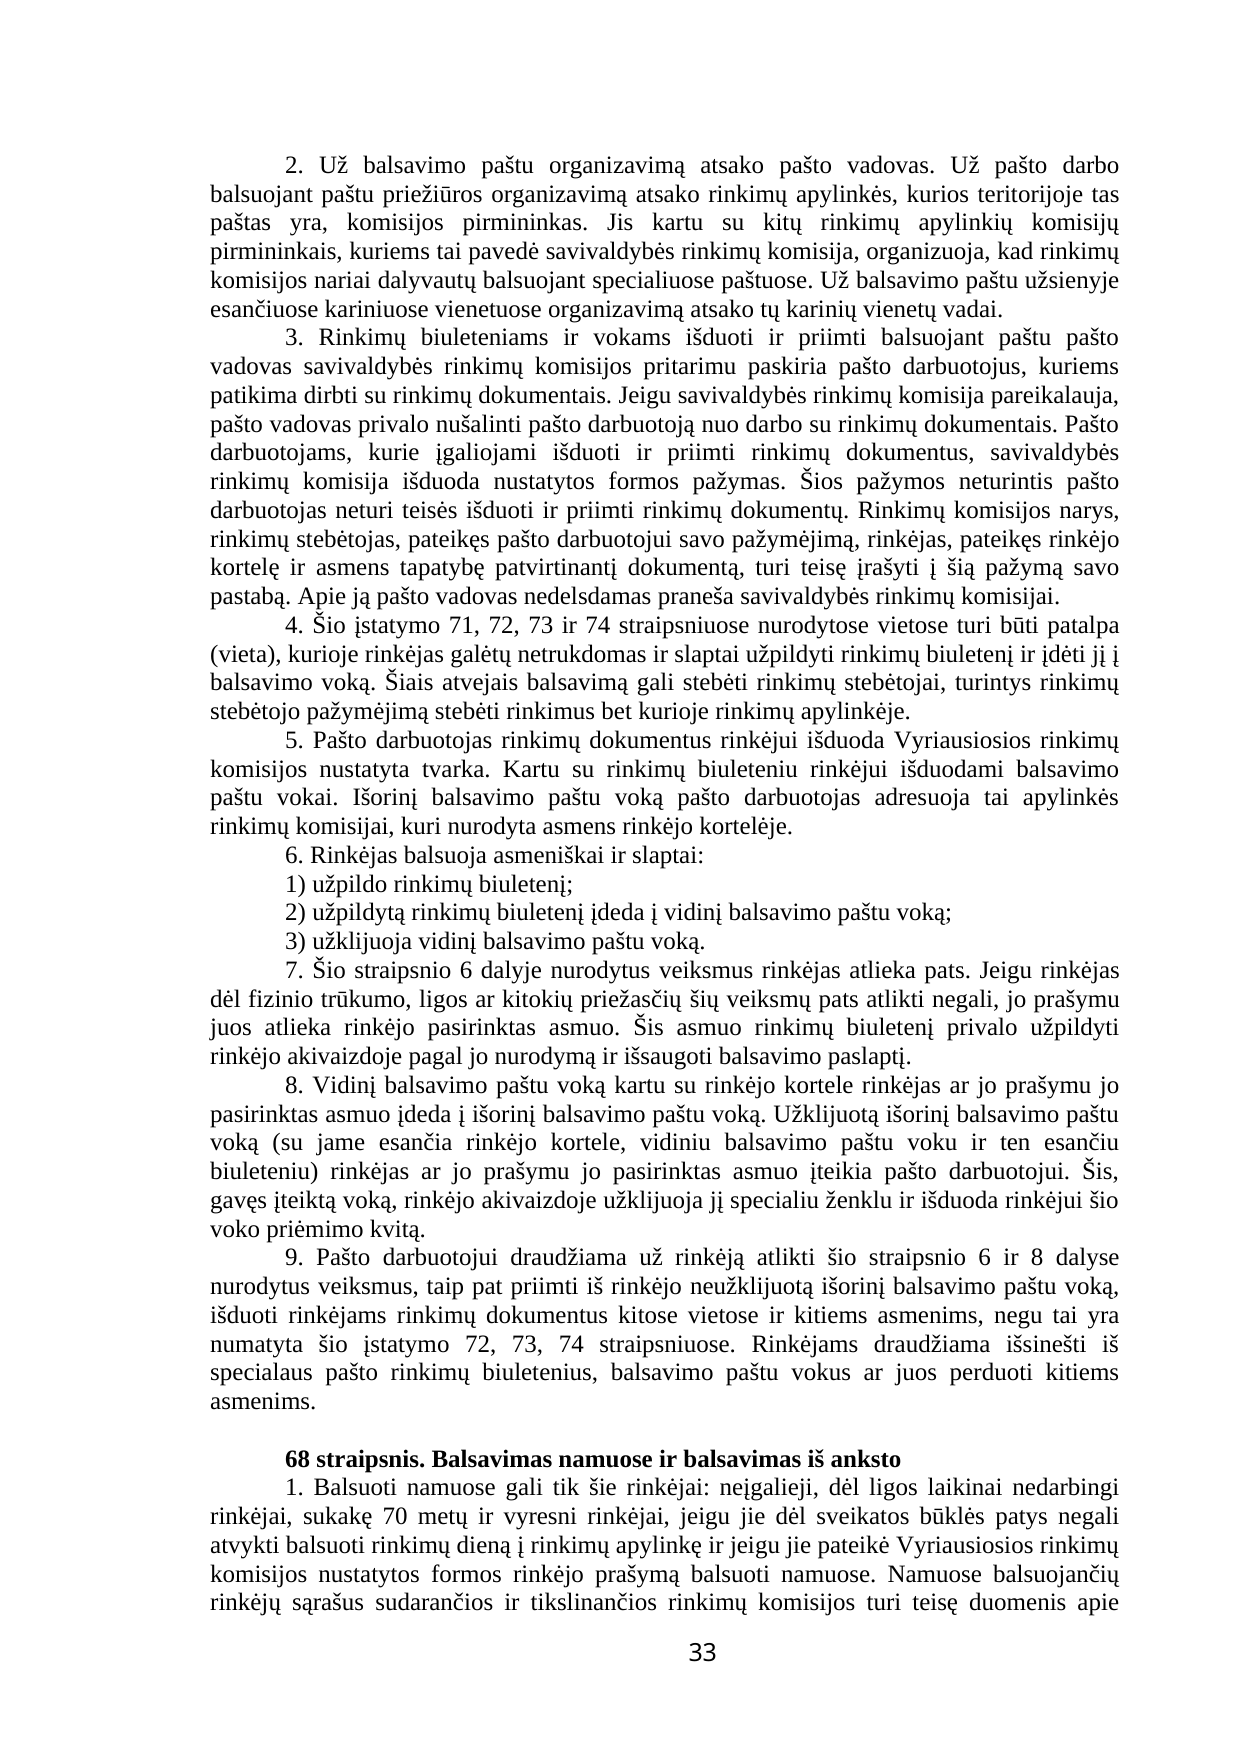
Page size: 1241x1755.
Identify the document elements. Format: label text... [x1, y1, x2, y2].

text 1. Balsuoti namuose gali tik šie rinkėjai: neįgalieji, dėl ligos laikinai nedarbingi rinkėjai, sukakę 70 metų ir vyresni rinkėjai, jeigu jie dėl sveikatos būklės patys negali atvykti balsuoti rinkimų dieną į rinkimų apylinkę ir jeigu jie pateikė Vyriausiosios rinkimų komisijos nustatytos formos rinkėjo prašymą balsuoti namuose. Namuose balsuojančių rinkėjų sąrašus sudarančios ir tikslinančios rinkimų komisijos turi teisę duomenis apie [210, 1472, 1120, 1616]
text 3) užklijuoja vidinį balsavimo paštu voką. [210, 926, 1120, 955]
text 4. Šio įstatymo 71, 72, 73 ir 74 straipsniuose nurodytose vietose turi būti patalpa (vieta), kurioje rinkėjas galėtų netrukdomas ir slaptai užpildyti rinkimų biuletenį ir įdėti jį į balsavimo voką. Šiais atvejais balsavimą gali stebėti rinkimų stebėtojai, turintys rinkimų stebėtojo pažymėjimą stebėti rinkimus bet kurioje rinkimų apylinkėje. [210, 610, 1120, 725]
text 5. Pašto darbuotojas rinkimų dokumentus rinkėjui išduoda Vyriausiosios rinkimų komisijos nustatyta tvarka. Kartu su rinkimų biuleteniu rinkėjui išduodami balsavimo paštu vokai. Išorinį balsavimo paštu voką pašto darbuotojas adresuoja tai apylinkės rinkimų komisijai, kuri nurodyta asmens rinkėjo kortelėje. [210, 725, 1120, 840]
text 6. Rinkėjas balsuoja asmeniškai ir slaptai: [210, 840, 1120, 869]
text 2. Už balsavimo paštu organizavimą atsako pašto vadovas. Už pašto darbo balsuojant paštu priežiūros organizavimą atsako rinkimų apylinkės, kurios teritorijoje tas paštas yra, komisijos pirmininkas. Jis kartu su kitų rinkimų apylinkių komisijų pirmininkais, kuriems tai pavedė savivaldybės rinkimų komisija, organizuoja, kad rinkimų komisijos nariai dalyvautų balsuojant specialiuose paštuose. Už balsavimo paštu užsienyje esančiuose kariniuose vienetuose organizavimą atsako tų karinių vienetų vadai. [210, 150, 1120, 322]
text 8. Vidinį balsavimo paštu voką kartu su rinkėjo kortele rinkėjas ar jo prašymu jo pasirinktas asmuo įdeda į išorinį balsavimo paštu voką. Užklijuotą išorinį balsavimo paštu voką (su jame esančia rinkėjo kortele, vidiniu balsavimo paštu voku ir ten esančiu biuleteniu) rinkėjas ar jo prašymu jo pasirinktas asmuo įteikia pašto darbuotojui. Šis, gavęs įteiktą voką, rinkėjo akivaizdoje užklijuoja jį specialiu ženklu ir išduoda rinkėjui šio voko priėmimo kvitą. [210, 1070, 1120, 1242]
text 9. Pašto darbuotojui draudžiama už rinkėją atlikti šio straipsnio 6 ir 8 dalyse nurodytus veiksmus, taip pat priimti iš rinkėjo neužklijuotą išorinį balsavimo paštu voką, išduoti rinkėjams rinkimų dokumentus kitose vietose ir kitiems asmenims, negu tai yra numatyta šio įstatymo 72, 73, 74 straipsniuose. Rinkėjams draudžiama išsinešti iš specialaus pašto rinkimų biuletenius, balsavimo paštu vokus ar juos perduoti kitiems asmenims. [210, 1242, 1120, 1415]
text 3. Rinkimų biuleteniams ir vokams išduoti ir priimti balsuojant paštu pašto vadovas savivaldybės rinkimų komisijos pritarimu paskiria pašto darbuotojus, kuriems patikima dirbti su rinkimų dokumentais. Jeigu savivaldybės rinkimų komisija pareikalauja, pašto vadovas privalo nušalinti pašto darbuotoją nuo darbo su rinkimų dokumentais. Pašto darbuotojams, kurie įgaliojami išduoti ir priimti rinkimų dokumentus, savivaldybės rinkimų komisija išduoda nustatytos formos pažymas. Šios pažymos neturintis pašto darbuotojas neturi teisės išduoti ir priimti rinkimų dokumentų. Rinkimų komisijos narys, rinkimų stebėtojas, pateikęs pašto darbuotojui savo pažymėjimą, rinkėjas, pateikęs rinkėjo kortelę ir asmens tapatybę patvirtinantį dokumentą, turi teisę įrašyti į šią pažymą savo pastabą. Apie ją pašto vadovas nedelsdamas praneša savivaldybės rinkimų komisijai. [210, 322, 1120, 610]
text 68 straipsnis. Balsavimas namuose ir balsavimas iš anksto [210, 1444, 1120, 1472]
text 2) užpildytą rinkimų biuletenį įdeda į vidinį balsavimo paštu voką; [210, 897, 1120, 926]
text 7. Šio straipsnio 6 dalyje nurodytus veiksmus rinkėjas atlieka pats. Jeigu rinkėjas dėl fizinio trūkumo, ligos ar kitokių priežasčių šių veiksmų pats atlikti negali, jo prašymu juos atlieka rinkėjo pasirinktas asmuo. Šis asmuo rinkimų biuletenį privalo užpildyti rinkėjo akivaizdoje pagal jo nurodymą ir išsaugoti balsavimo paslaptį. [210, 955, 1120, 1070]
text 1) užpildo rinkimų biuletenį; [210, 869, 1120, 897]
